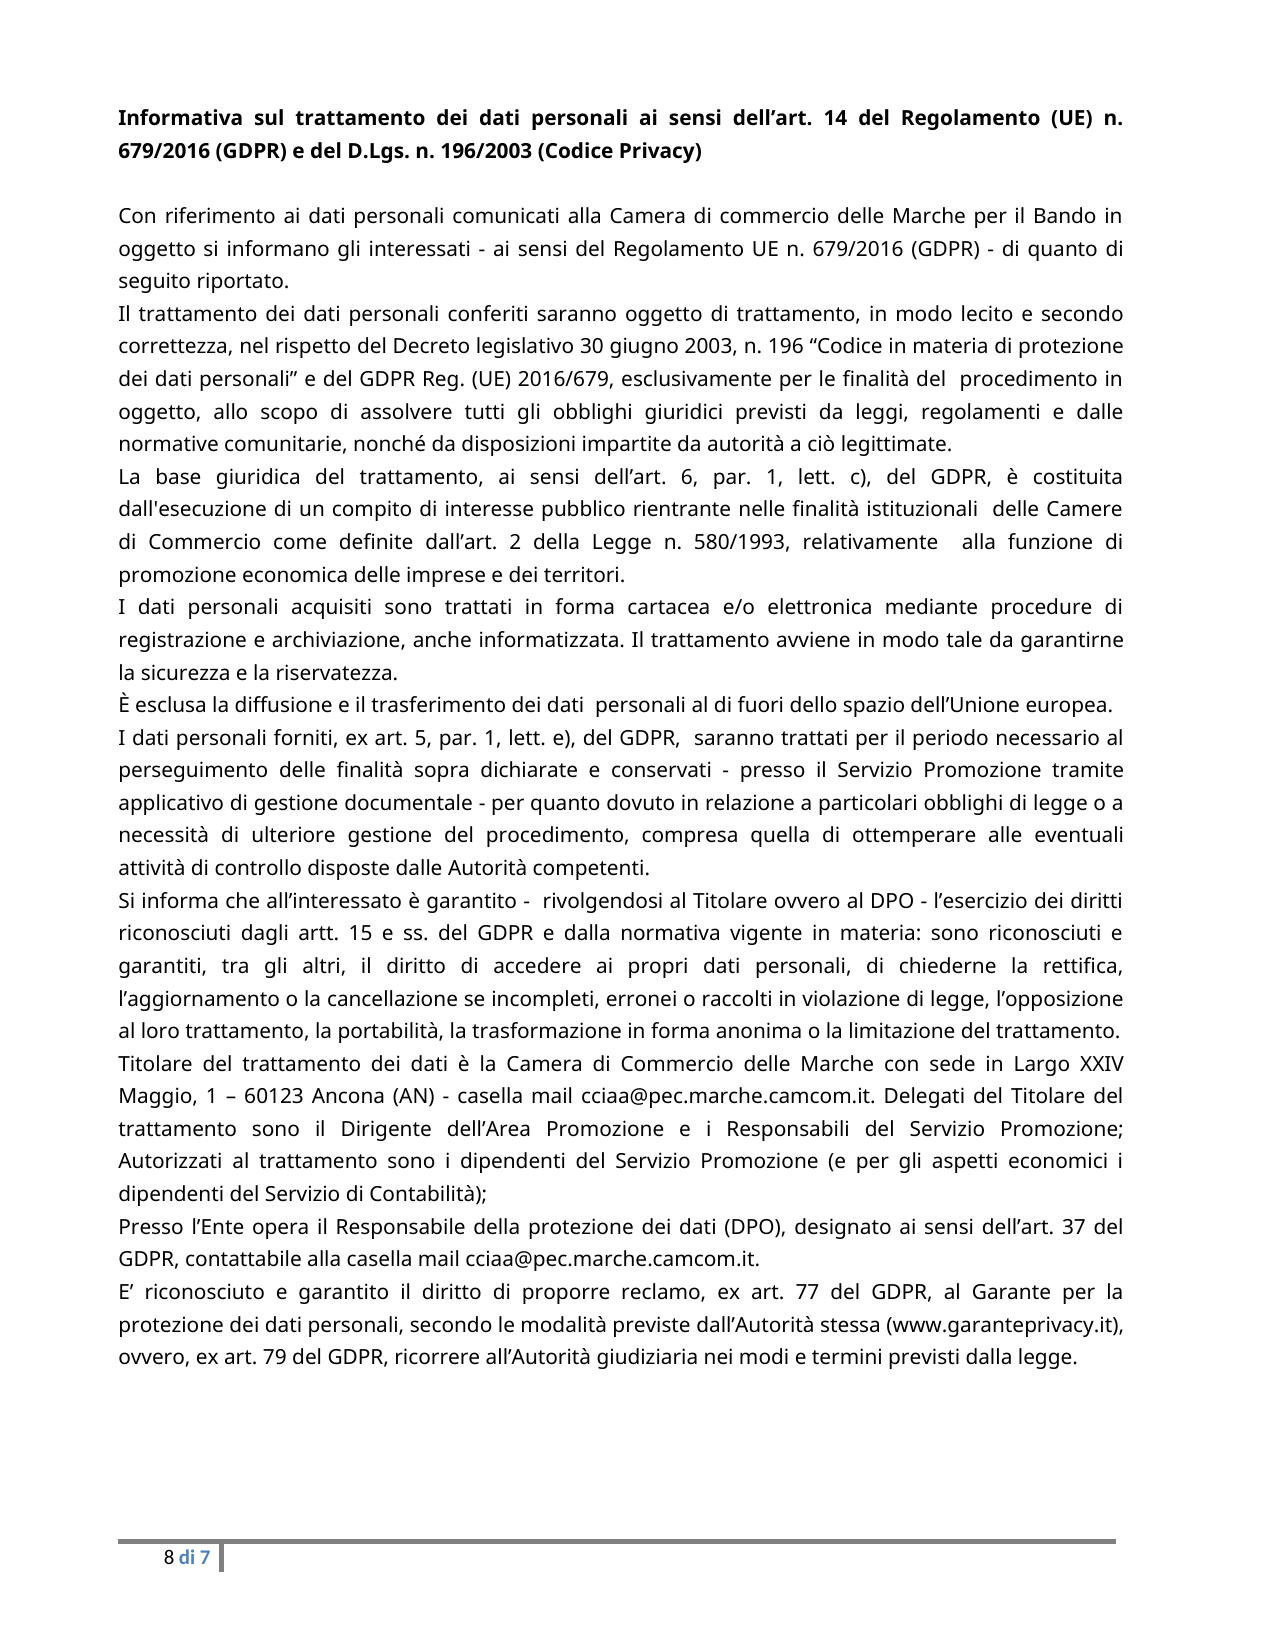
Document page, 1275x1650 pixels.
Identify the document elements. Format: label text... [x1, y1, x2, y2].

text Si informa che all’interessato è garantito - rivolgendosi al Titolare ovvero al DPO - l’esercizio dei diritti riconosciuti dagli artt. 15 e ss. del GDPR e dalla normativa vigente in materia: sono riconosciuti e garantiti, tra gli altri, il diritto di accedere ai propri dati personali, di chiederne la rettifica, l’aggiornamento o la cancellazione se incompleti, erronei o raccolti in violazione di legge, l’opposizione al loro trattamento, la portabilità, la trasformazione in forma anonima o la limitazione del trattamento. [118, 886, 1125, 1045]
text È esclusa la diffusione e il trasferimento dei dati personali al di fuori dello spazio dell’Unione europea. [118, 690, 1125, 719]
text Presso l’Ente opera il Responsabile della protezione dei dati (DPO), designato ai sensi dell’art. 37 del GDPR, contattabile alla casella mail cciaa@pec.marche.camcom.it. [118, 1212, 1125, 1273]
text Con riferimento ai dati personali comunicati alla Camera di commercio delle Marche per il Bando in oggetto si informano gli interessati - ai sensi del Regolamento UE n. 679/2016 (GDPR) - di quanto di seguito riportato. [118, 201, 1125, 295]
text La base giuridica del trattamento, ai sensi dell’art. 6, par. 1, lett. c), del GDPR, è costituita dall'esecuzione di un compito di interesse pubblico rientrante nelle finalità istituzionali delle Camere di Commercio come definite dall’art. 2 della Legge n. 580/1993, relativamente alla funzione di promozione economica delle imprese e dei territori. [118, 462, 1125, 588]
text Informativa sul trattamento dei dati personali ai sensi dell’art. 14 del Regolamento (UE) n. 679/2016 (GDPR) e del D.Lgs. n. 196/2003 (Codice Privacy) [118, 103, 1125, 164]
text E’ riconosciuto e garantito il diritto di proporre reclamo, ex art. 77 del GDPR, al Garante per la protezione dei dati personali, secondo le modalità previste dall’Autorità stessa (www.garanteprivacy.it), ovvero, ex art. 79 del GDPR, ricorrere all’Autorità giudiziaria nei modi e termini previsti dalla legge. [118, 1277, 1125, 1371]
text I dati personali acquisiti sono trattati in forma cartacea e/o elettronica mediante procedure di registrazione e archiviazione, anche informatizzata. Il trattamento avviene in modo tale da garantirne la sicurezza e la riservatezza. [118, 592, 1125, 686]
text I dati personali forniti, ex art. 5, par. 1, lett. e), del GDPR, saranno trattati per il periodo necessario al perseguimento delle finalità sopra dichiarate e conservati - presso il Servizio Promozione tramite applicativo di gestione documentale - per quanto dovuto in relazione a particolari obblighi di legge o a necessità di ulteriore gestione del procedimento, compresa quella di ottemperare alle eventuali attività di controllo disposte dalle Autorità competenti. [118, 723, 1125, 882]
text Il trattamento dei dati personali conferiti saranno oggetto di trattamento, in modo lecito e secondo correttezza, nel rispetto del Decreto legislativo 30 giugno 2003, n. 196 “Codice in materia di protezione dei dati personali” e del GDPR Reg. (UE) 2016/679, esclusivamente per le finalità del procedimento in oggetto, allo scopo di assolvere tutti gli obblighi giuridici previsti da leggi, regolamenti e dalle normative comunitarie, nonché da disposizioni impartite da autorità a ciò legittimate. [118, 299, 1125, 458]
text Titolare del trattamento dei dati è la Camera di Commercio delle Marche con sede in Largo XXIV Maggio, 1 – 60123 Ancona (AN) - casella mail cciaa@pec.marche.camcom.it. Delegati del Titolare del trattamento sono il Dirigente dell’Area Promozione e i Responsabili del Servizio Promozione; Autorizzati al trattamento sono i dipendenti del Servizio Promozione (e per gli aspetti economici i dipendenti del Servizio di Contabilità); [118, 1049, 1125, 1208]
